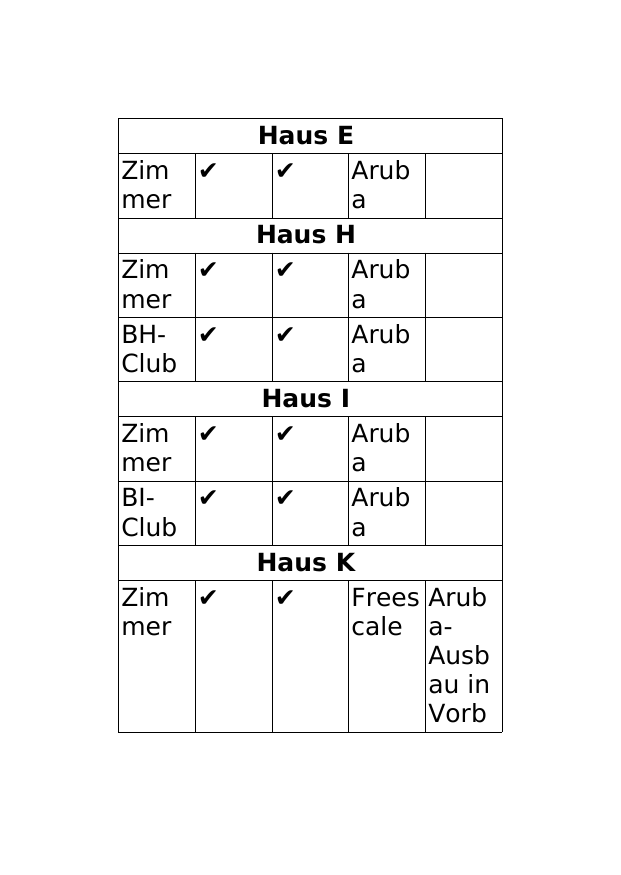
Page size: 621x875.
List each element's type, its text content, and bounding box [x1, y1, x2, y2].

table_cell ✔ [196, 417, 272, 481]
table_cell [426, 154, 502, 217]
table_cell ✔ [196, 318, 272, 381]
table_cell [426, 482, 502, 545]
table_cell ✔ [273, 417, 348, 481]
table_cell Freescale [349, 581, 425, 732]
table_cell Aruba [349, 254, 425, 317]
table_cell Aruba [349, 318, 425, 381]
table_cell ✔ [273, 318, 348, 381]
table_cell [426, 254, 502, 317]
table_cell BH-Club [119, 318, 195, 381]
table_cell Aruba [349, 417, 425, 481]
table_cell [426, 417, 502, 481]
table_cell BI-Club [119, 482, 195, 545]
table_cell ✔ [273, 581, 348, 732]
table_cell ✔ [273, 154, 348, 217]
table_cell Aruba [349, 154, 425, 217]
table_cell Zimmer [119, 154, 195, 217]
table_cell Aruba [349, 482, 425, 545]
table_cell ✔ [196, 154, 272, 217]
table_cell Haus I [119, 382, 502, 416]
table_cell Haus E [119, 119, 502, 153]
table_cell [426, 318, 502, 381]
table_cell ✔ [196, 581, 272, 732]
table_cell Zimmer [119, 254, 195, 317]
table_cell Zimmer [119, 581, 195, 732]
table_cell ✔ [196, 254, 272, 317]
table_cell Haus K [119, 546, 502, 580]
table_cell ✔ [273, 482, 348, 545]
table_cell ✔ [273, 254, 348, 317]
table_cell Haus H [119, 219, 502, 253]
table_cell ✔ [196, 482, 272, 545]
table_cell Aruba-Ausbau in Vorb [426, 581, 502, 732]
table_cell Zimmer [119, 417, 195, 481]
